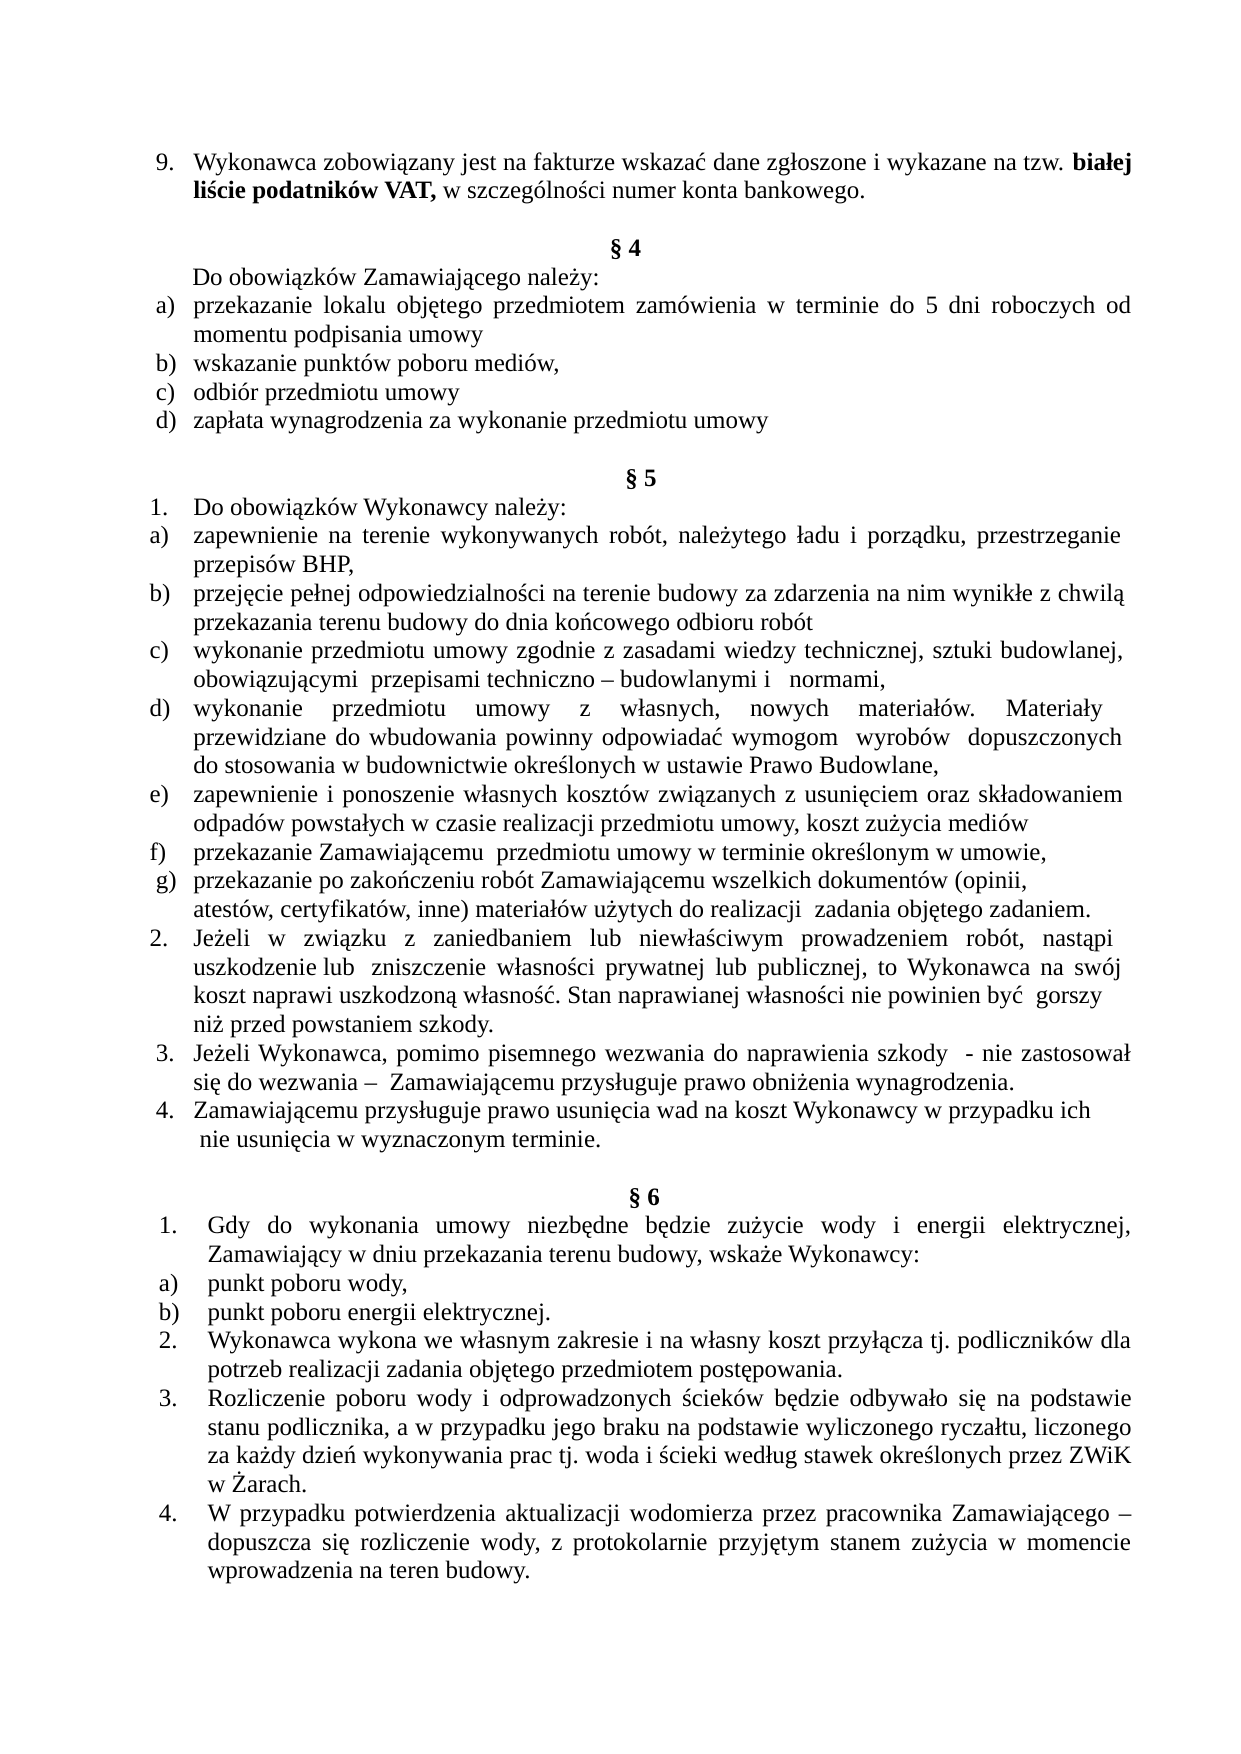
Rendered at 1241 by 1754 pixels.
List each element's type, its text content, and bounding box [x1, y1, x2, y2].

list Jeżeli w związku z zaniedbaniem lub niewłaściwym prowadzeniem robót, nastąpi uszkodzenie lub zniszczenie własności prywatnej lub publicznej, to Wykonawca na swój koszt naprawi uszkodzoną własność. Stan naprawianej własności nie powinien być gorszy niż przed powstaniem szkody. [149, 923, 1132, 1038]
list Wykonawca zobowiązany jest na fakturze wskazać dane zgłoszone i wykazane na tzw. białej liście podatników VAT, w szczególności numer konta bankowego. [156, 147, 1132, 204]
list punkt poboru energii elektrycznej. [159, 1297, 1132, 1326]
list punkt poboru wody, [159, 1268, 1132, 1297]
text § 6 [156, 1182, 1132, 1211]
text § 5 [149, 463, 1132, 492]
list wykonanie przedmiotu umowy zgodnie z zasadami wiedzy technicznej, sztuki budowlanej, obowiązującymi przepisami techniczno – budowlanymi i normami, [118, 636, 1132, 693]
list nie usunięcia w wyznaczonym terminie. [156, 1124, 1132, 1153]
list Gdy do wykonania umowy niezbędne będzie zużycie wody i energii elektrycznej, Zamawiający w dniu przekazania terenu budowy, wskaże Wykonawcy: [159, 1211, 1132, 1268]
list przekazanie lokalu objętego przedmiotem zamówienia w terminie do 5 dni roboczych od momentu podpisania umowy [156, 291, 1132, 348]
list wykonanie przedmiotu umowy z własnych, nowych materiałów. Materiały przewidziane do wbudowania powinny odpowiadać wymogom wyrobów dopuszczonych do stosowania w budownictwie określonych w ustawie Prawo Budowlane, [118, 693, 1132, 779]
list przejęcie pełnej odpowiedzialności na terenie budowy za zdarzenia na nim wynikłe z chwilą przekazania terenu budowy do dnia końcowego odbioru robót [118, 578, 1132, 636]
list Jeżeli Wykonawca, pomimo pisemnego wezwania do naprawienia szkody - nie zastosował się do wezwania – Zamawiającemu przysługuje prawo obniżenia wynagrodzenia. [156, 1038, 1132, 1096]
list Wykonawca wykona we własnym zakresie i na własny koszt przyłącza tj. podliczników dla potrzeb realizacji zadania objętego przedmiotem postępowania. [159, 1326, 1132, 1383]
list wskazanie punktów poboru mediów, [156, 348, 1132, 377]
list Zamawiającemu przysługuje prawo usunięcia wad na koszt Wykonawcy w przypadku ich [156, 1096, 1132, 1124]
text § 4 [118, 233, 1132, 262]
list atestów, certyfikatów, inne) materiałów użytych do realizacji zadania objętego zadaniem. [149, 894, 1132, 923]
list przekazanie po zakończeniu robót Zamawiającemu wszelkich dokumentów (opinii, [156, 866, 1132, 894]
list Do obowiązków Wykonawcy należy: [149, 492, 1132, 521]
list W przypadku potwierdzenia aktualizacji wodomierza przez pracownika Zamawiającego – dopuszcza się rozliczenie wody, z protokolarnie przyjętym stanem zużycia w momencie wprowadzenia na teren budowy. [159, 1498, 1132, 1584]
list zapewnienie na terenie wykonywanych robót, należytego ładu i porządku, przestrzeganie przepisów BHP, [118, 521, 1132, 578]
list odbiór przedmiotu umowy [156, 377, 1132, 406]
list zapłata wynagrodzenia za wykonanie przedmiotu umowy [156, 406, 1132, 434]
list Rozliczenie poboru wody i odprowadzonych ścieków będzie odbywało się na podstawie stanu podlicznika, a w przypadku jego braku na podstawie wyliczonego ryczałtu, liczonego za każdy dzień wykonywania prac tj. woda i ścieki według stawek określonych przez ZWiK w Żarach. [159, 1383, 1132, 1498]
list zapewnienie i ponoszenie własnych kosztów związanych z usunięciem oraz składowaniem odpadów powstałych w czasie realizacji przedmiotu umowy, koszt zużycia mediów [118, 779, 1132, 837]
text Do obowiązków Zamawiającego należy: [118, 262, 1132, 291]
list przekazanie Zamawiającemu przedmiotu umowy w terminie określonym w umowie, [118, 837, 1132, 866]
